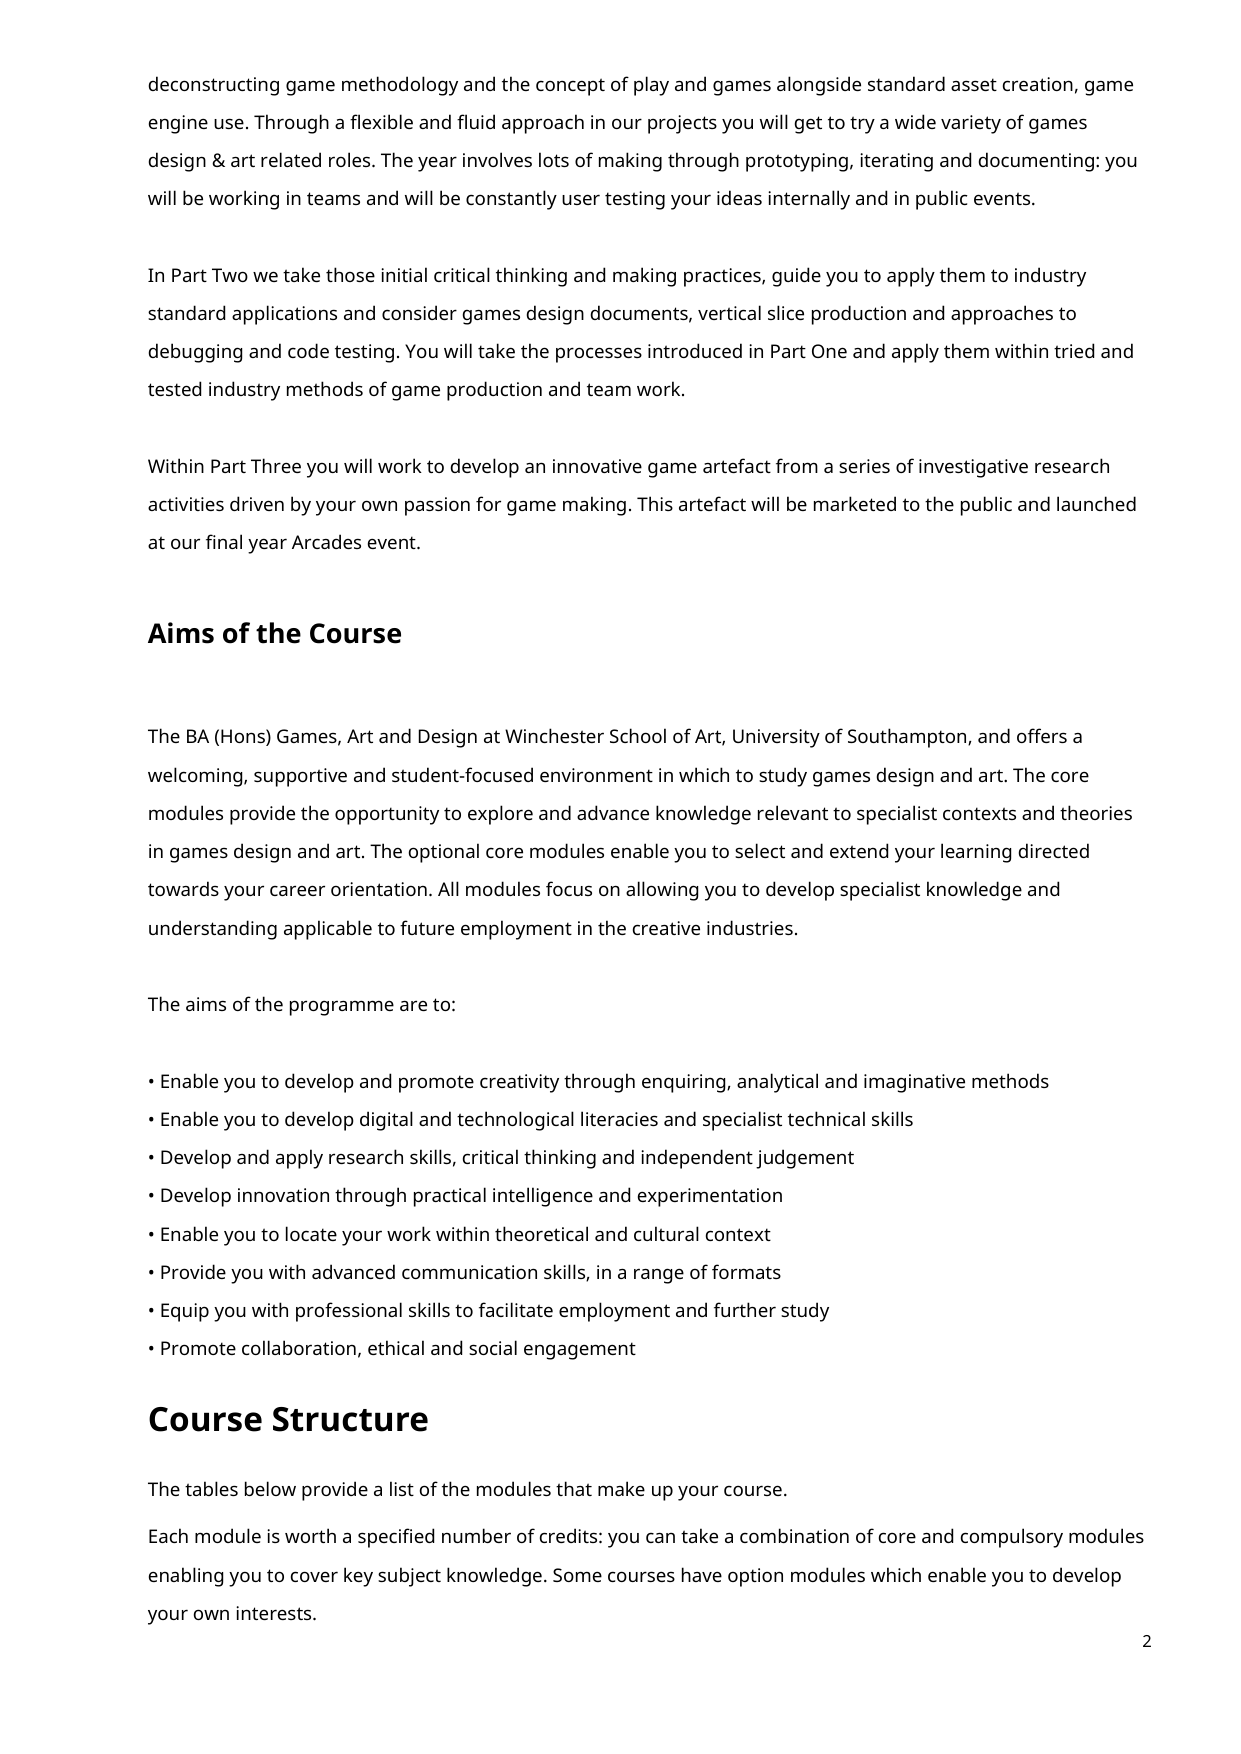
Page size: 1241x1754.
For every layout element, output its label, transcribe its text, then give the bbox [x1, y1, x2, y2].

text The BA (Hons) Games, Art and Design at Winchester School of Art, University of Southampton, and offers a welcoming, supportive and student-focused environment in which to study games design and art. The core modules provide the opportunity to explore and advance knowledge relevant to specialist contexts and theories in games design and art. The optional core modules enable you to select and extend your learning directed towards your career orientation. All modules focus on allowing you to develop specialist knowledge and understanding applicable to future employment in the creative industries. The aims of the programme are to: • Enable you to develop and promote creativity through enquiring, analytical and imaginative methods • Enable you to develop digital and technological literacies and specialist technical skills • Develop and apply research skills, critical thinking and independent judgement • Develop innovation through practical intelligence and experimentation • Enable you to locate your work within theoretical and cultural context • Provide you with advanced communication skills, in a range of formats • Equip you with professional skills to facilitate employment and further study • Promote collaboration, ethical and social engagement [148, 724, 1152, 1361]
text Each module is worth a specified number of credits: you can take a combination of core and compulsory modules enabling you to cover key subject knowledge. Some courses have option modules which enable you to develop your own interests. [148, 1524, 1152, 1626]
subtitle Aims of the Course [148, 615, 1152, 652]
subtitle Course Structure [148, 1396, 1152, 1441]
text The tables below provide a list of the modules that make up your course. [148, 1476, 1152, 1502]
text deconstructing game methodology and the concept of play and games alongside standard asset creation, game engine use. Through a flexible and fluid approach in our projects you will get to try a wide variety of games design & art related roles. The year involves lots of making through prototyping, iterating and documenting: you will be working in teams and will be constantly user testing your ideas internally and in public events. In Part Two we take those initial critical thinking and making practices, guide you to apply them to industry standard applications and consider games design documents, vertical slice production and approaches to debugging and code testing. You will take the processes introduced in Part One and apply them within tried and tested industry methods of game production and team work. Within Part Three you will work to develop an innovative game artefact from a series of investigative research activities driven by your own passion for game making. This artefact will be marketed to the public and launched at our final year Arcades event. [148, 71, 1145, 555]
